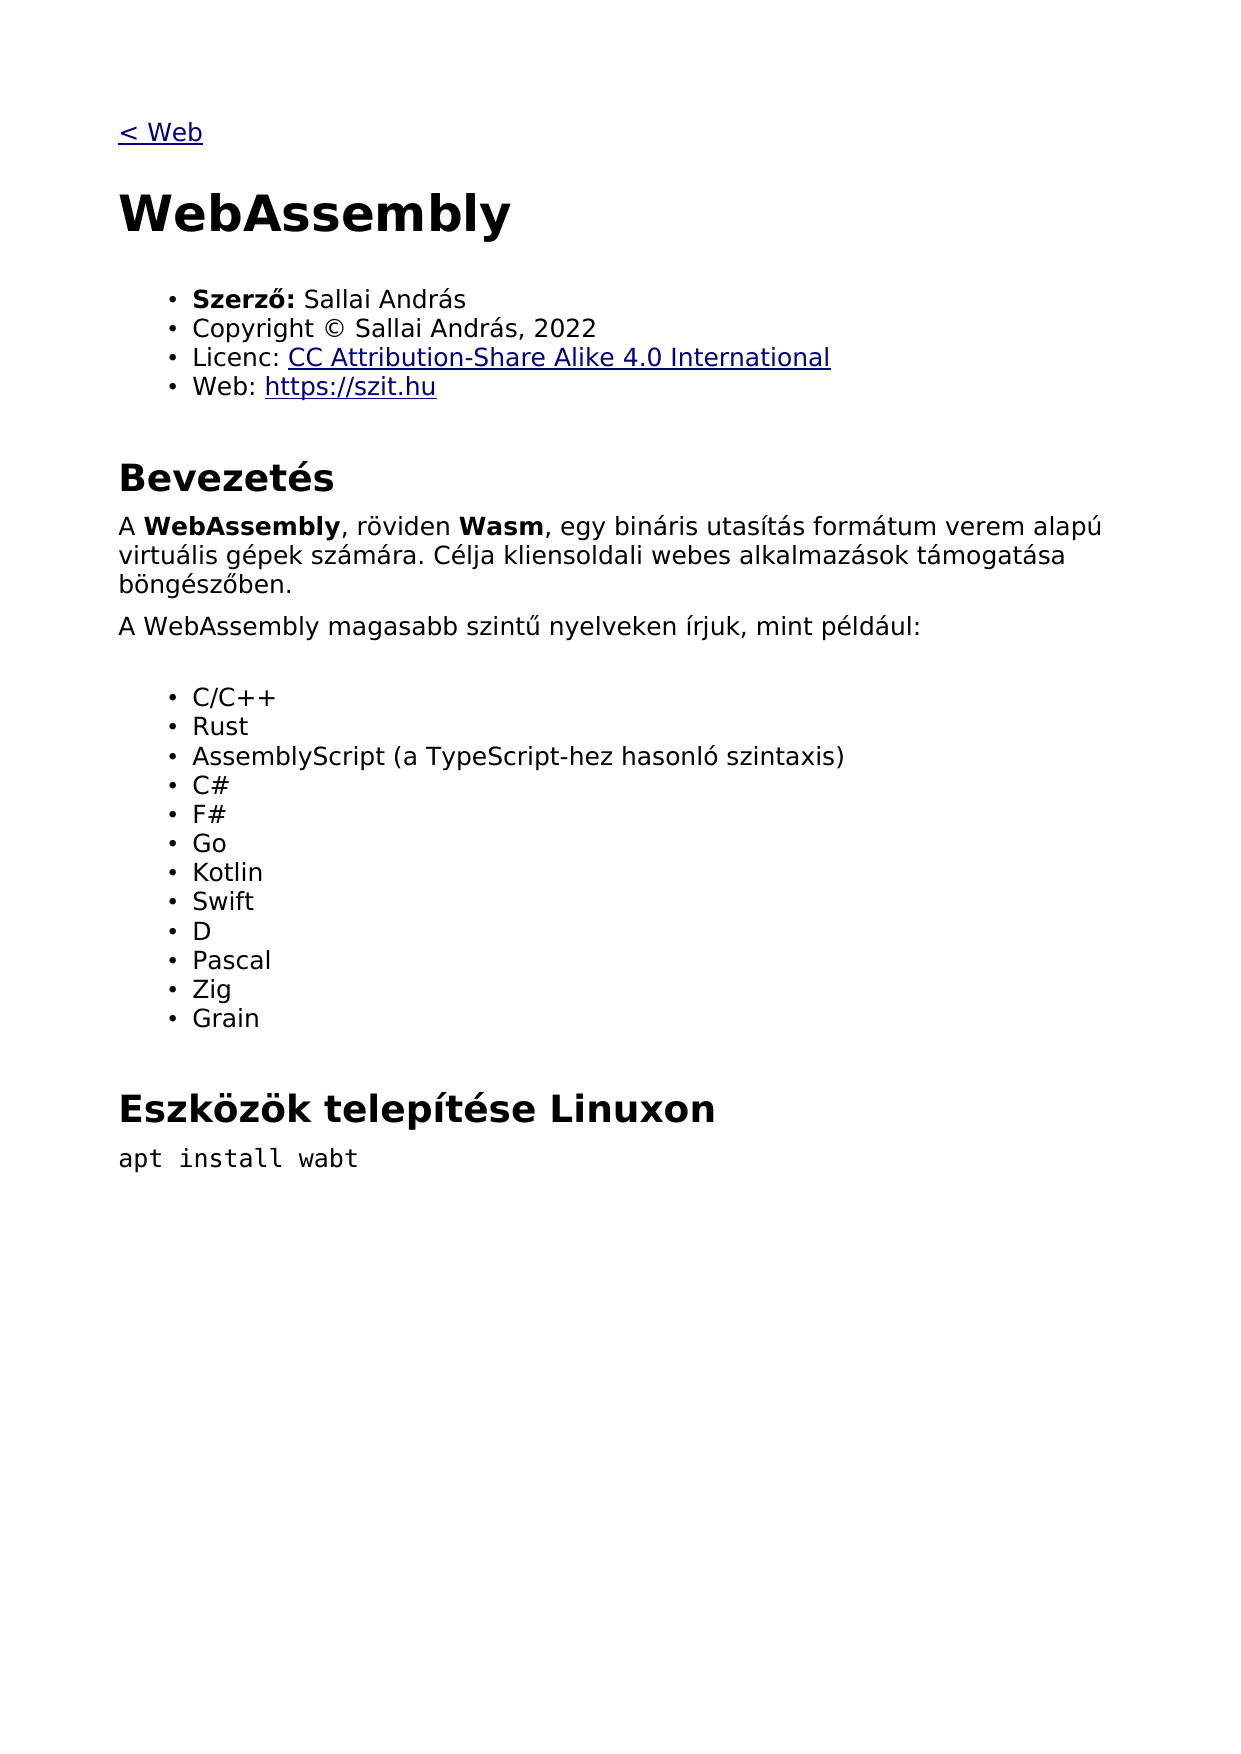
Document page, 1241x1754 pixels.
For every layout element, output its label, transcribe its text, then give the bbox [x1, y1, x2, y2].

subtitle WebAssembly [118, 185, 1122, 243]
list F# [177, 800, 1122, 829]
list Rust [177, 713, 1122, 742]
text A WebAssembly magasabb szintű nyelveken írjuk, mint például: [118, 612, 1122, 641]
text apt install wabt [118, 1144, 1122, 1173]
text < Web [118, 118, 1122, 147]
list Zig [177, 975, 1122, 1004]
list Swift [177, 888, 1122, 917]
list Go [177, 829, 1122, 858]
text A WebAssembly, röviden Wasm, egy bináris utasítás formátum verem alapú virtuális gépek számára. Célja kliensoldali webes alkalmazások támogatása böngészőben. [118, 512, 1122, 600]
list D [177, 917, 1122, 946]
list Pascal [177, 946, 1122, 975]
list AssemblyScript (a TypeScript-hez hasonló szintaxis) [177, 742, 1122, 771]
list Licenc: CC Attribution-Share Alike 4.0 International [177, 343, 1122, 372]
list C# [177, 771, 1122, 800]
list Grain [177, 1004, 1122, 1033]
subtitle Eszközök telepítése Linuxon [118, 1088, 1122, 1132]
subtitle Bevezetés [118, 456, 1122, 500]
list C/C++ [177, 683, 1122, 713]
list Szerző: Sallai András [177, 285, 1122, 314]
list Web: https://szit.hu [177, 372, 1122, 402]
list Copyright © Sallai András, 2022 [177, 314, 1122, 343]
list Kotlin [177, 858, 1122, 888]
